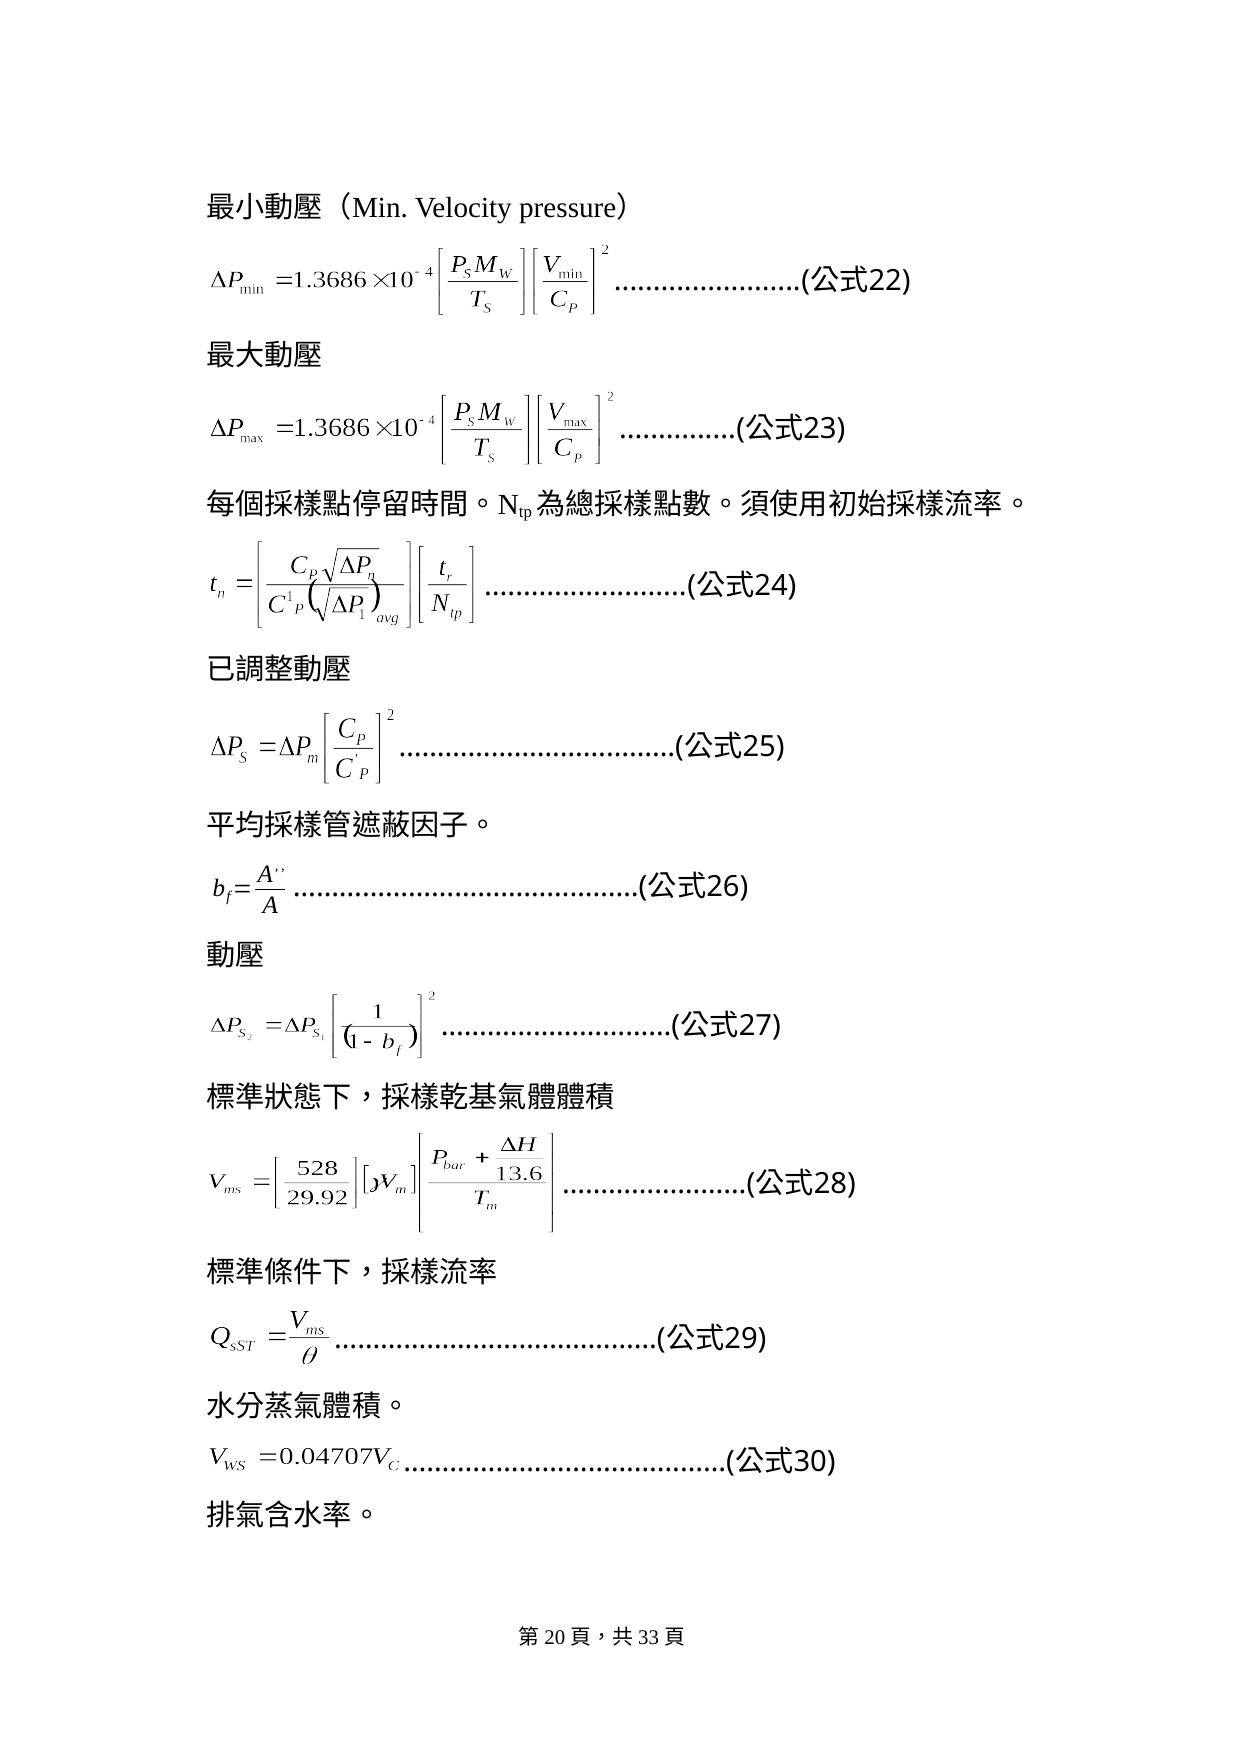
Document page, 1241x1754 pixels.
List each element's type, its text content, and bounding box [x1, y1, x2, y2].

text ……………………………………(公式29) [148, 1304, 1092, 1370]
text ………………………………………(公式26) [148, 856, 1092, 919]
text 已調整動壓 [148, 646, 1092, 688]
text 標準狀態下，採樣乾基氣體體積 [148, 1074, 1092, 1116]
text ..........................(公式24) [148, 536, 1092, 633]
text 最小動壓（Min. Velocity pressure） [148, 183, 1092, 226]
text ……………………………………(公式30) [148, 1437, 1092, 1479]
text 每個採樣點停留時間。Ntp 為總採樣點數。須使用初始採樣流率。 [148, 481, 1092, 523]
text ........................(公式22) [148, 238, 1092, 319]
text 水分蒸氣體積。 [148, 1382, 1092, 1424]
text ...............(公式23) [148, 387, 1092, 468]
text 動壓 [148, 931, 1092, 973]
text 平均採樣管遮蔽因子。 [148, 801, 1092, 843]
text 排氣含水率。 [148, 1492, 1092, 1534]
text ……………………(公式28) [148, 1128, 1092, 1236]
text 最大動壓 [148, 332, 1092, 374]
text …………………………(公式27) [148, 986, 1092, 1061]
text 標準條件下，採樣流率 [148, 1249, 1092, 1291]
text ………………………………(公式25) [148, 701, 1092, 789]
